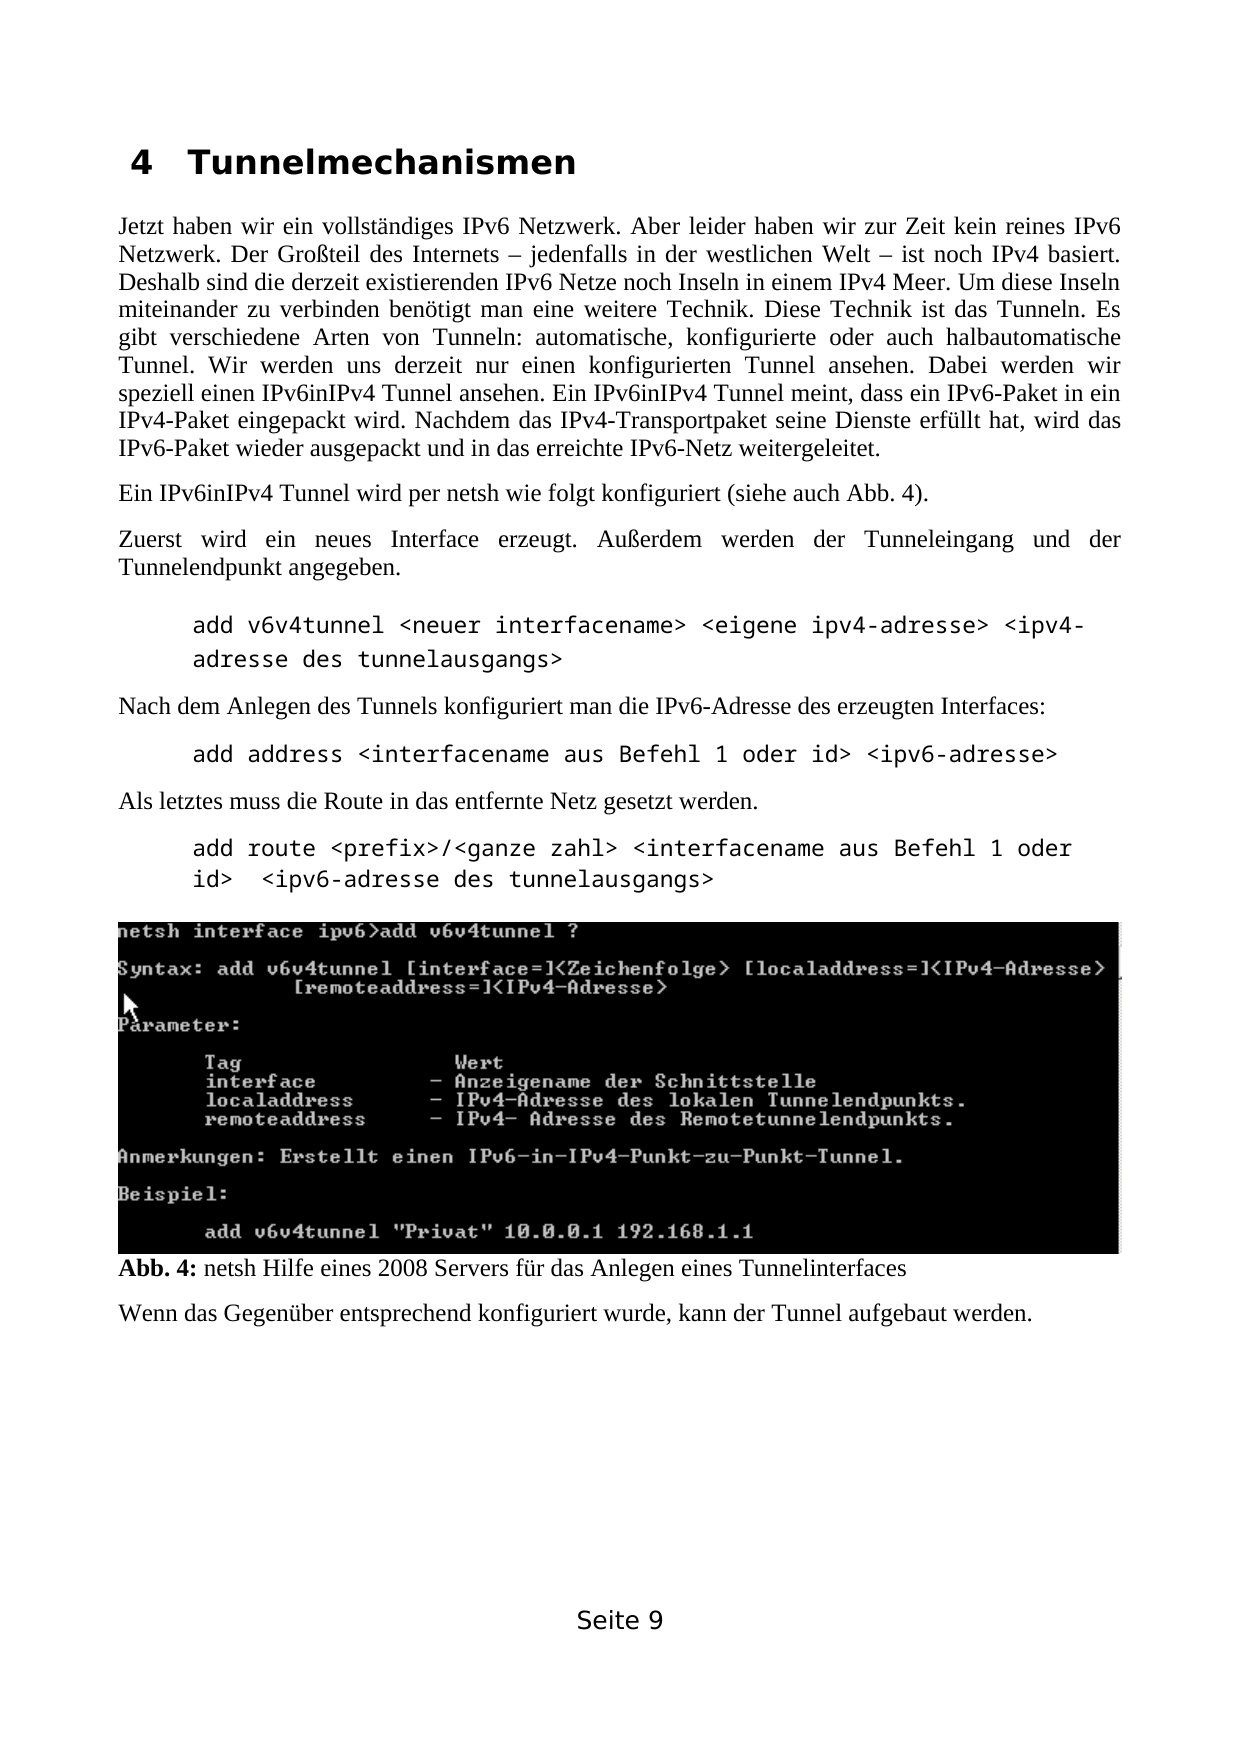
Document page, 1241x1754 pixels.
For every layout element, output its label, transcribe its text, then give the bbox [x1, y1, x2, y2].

text Ein IPv6inIPv4 Tunnel wird per netsh wie folgt konfiguriert (siehe auch Abb. 4). [118, 479, 1122, 507]
subtitle Tunnelmechanismen [118, 143, 1122, 182]
text add address <interfacename aus Befehl 1 oder id> <ipv6-adresse> [118, 738, 1122, 769]
text Zuerst wird ein neues Interface erzeugt. Außerdem werden der Tunneleingang und der Tunnelendpunkt angegeben. [118, 525, 1122, 580]
text add v6v4tunnel <neuer interfacename> <eigene ipv4-adresse> <ipv4- adresse des tunnelausgangs> [118, 598, 1122, 675]
text Jetzt haben wir ein vollständiges IPv6 Netzwerk. Aber leider haben wir zur Zeit kein reines IPv6 Netzwerk. Der Großteil des Internets – jedenfalls in der westlichen Welt – ist noch IPv4 basiert. Deshalb sind die derzeit existierenden IPv6 Netze noch Inseln in einem IPv4 Meer. Um diese Inseln miteinander zu verbinden benötigt man eine weitere Technik. Diese Technik ist das Tunneln. Es gibt verschiedene Arten von Tunneln: automatische, konfigurierte oder auch halbautomatische Tunnel. Wir werden uns derzeit nur einen konfigurierten Tunnel ansehen. Dabei werden wir speziell einen IPv6inIPv4 Tunnel ansehen. Ein IPv6inIPv4 Tunnel meint, dass ein IPv6-Paket in ein IPv4-Paket eingepackt wird. Nachdem das IPv4-Transportpaket seine Dienste erfüllt hat, wird das IPv6-Paket wieder ausgepackt und in das erreichte IPv6-Netz weitergeleitet. [118, 212, 1122, 462]
text Abb. 4: netsh Hilfe eines 2008 Servers für das Anlegen eines Tunnelinterfaces [118, 1254, 1122, 1282]
text Nach dem Anlegen des Tunnels konfiguriert man die IPv6-Adresse des erzeugten Interfaces: [118, 692, 1122, 720]
text Wenn das Gegenüber entsprechend konfiguriert wurde, kann der Tunnel aufgebaut werden. [118, 1299, 1122, 1327]
text add route <prefix>/<ganze zahl> <interfacename aus Befehl 1 oder id> <ipv6-adresse des tunnelausgangs> [118, 832, 1122, 895]
picture [118, 922, 1122, 1254]
text Als letztes muss die Route in das entfernte Netz gesetzt werden. [118, 787, 1122, 814]
